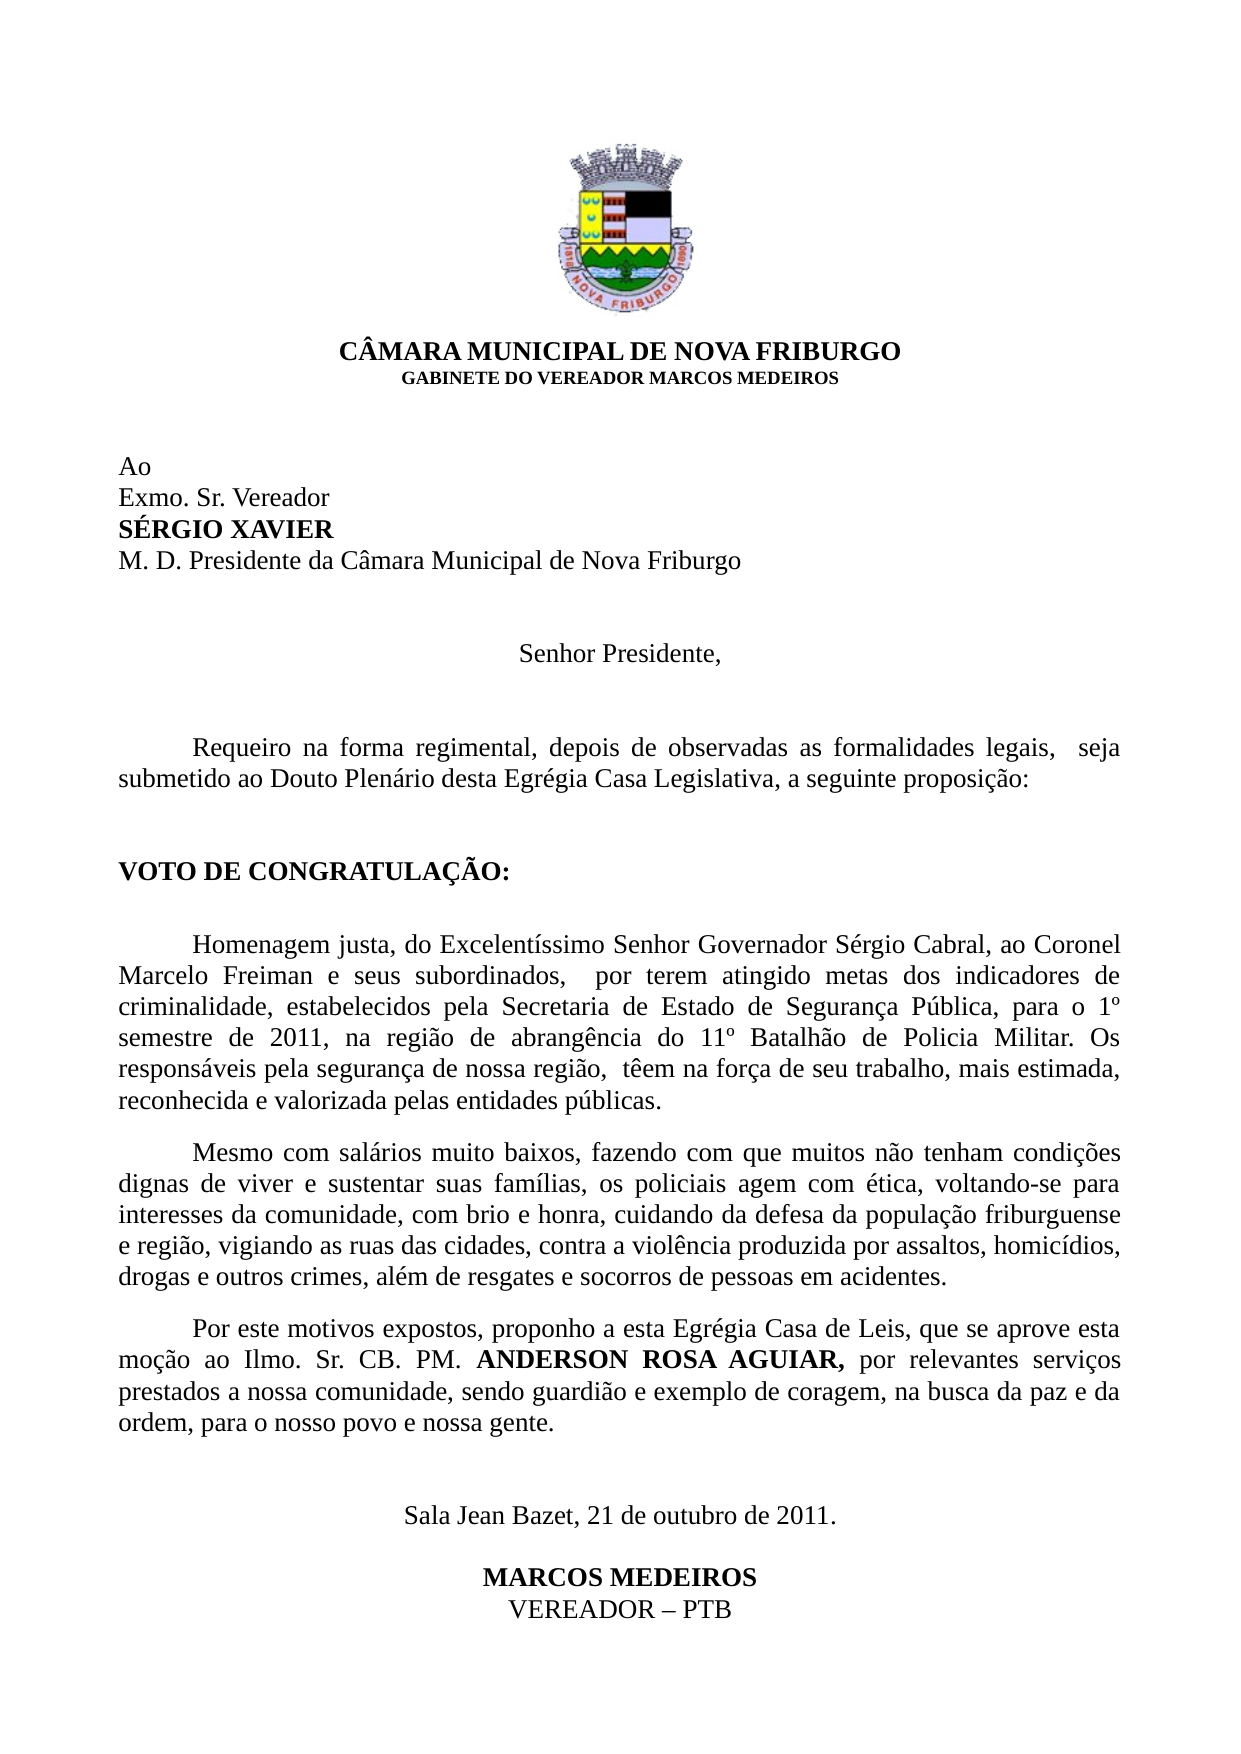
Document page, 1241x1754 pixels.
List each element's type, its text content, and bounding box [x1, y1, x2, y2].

text Exmo. Sr. Vereador [118, 482, 1122, 513]
text Mesmo com salários muito baixos, fazendo com que muitos não tenham condições dignas de viver e sustentar suas famílias, os policiais agem com ética, voltando-se para interesses da comunidade, com brio e honra, cuidando da defesa da população friburguense e região, vigiando as ruas das cidades, contra a violência produzida por assaltos, homicídios, drogas e outros crimes, além de resgates e socorros de pessoas em acidentes. [118, 1136, 1122, 1291]
text Sala Jean Bazet, 21 de outubro de 2011. [118, 1499, 1122, 1530]
text VEREADOR – PTB [118, 1593, 1122, 1624]
text GABINETE DO VEREADOR MARCOS MEDEIROS [118, 367, 1122, 388]
text Requeiro na forma regimental, depois de observadas as formalidades legais, seja submetido ao Douto Plenário desta Egrégia Casa Legislativa, a seguinte proposição: [118, 731, 1122, 793]
text MARCOS MEDEIROS [118, 1562, 1122, 1593]
text Por este motivos expostos, proponho a esta Egrégia Casa de Leis, que se aprove esta moção ao Ilmo. Sr. CB. PM. ANDERSON ROSA AGUIAR, por relevantes serviços prestados a nossa comunidade, sendo guardião e exemplo de coragem, na busca da paz e da ordem, para o nosso povo e nossa gente. [118, 1312, 1122, 1437]
list D. Presidente da Câmara Municipal de Nova Friburgo [118, 544, 1122, 575]
text VOTO DE CONGRATULAÇÃO: [118, 855, 1122, 886]
text CÂMARA MUNICIPAL DE NOVA FRIBURGO [118, 335, 1122, 367]
text SÉRGIO XAVIER [118, 513, 1122, 544]
text Ao [118, 450, 1122, 482]
picture [537, 127, 703, 327]
text Homenagem justa, do Excelentíssimo Senhor Governador Sérgio Cabral, ao Coronel Marcelo Freiman e seus subordinados, por terem atingido metas dos indicadores de criminalidade, estabelecidos pela Secretaria de Estado de Segurança Pública, para o 1º semestre de 2011, na região de abrangência do 11º Batalhão de Policia Militar. Os responsáveis pela segurança de nossa região, têem na força de seu trabalho, mais estimada, reconhecida e valorizada pelas entidades públicas. [118, 928, 1122, 1115]
text Senhor Presidente, [118, 637, 1122, 668]
